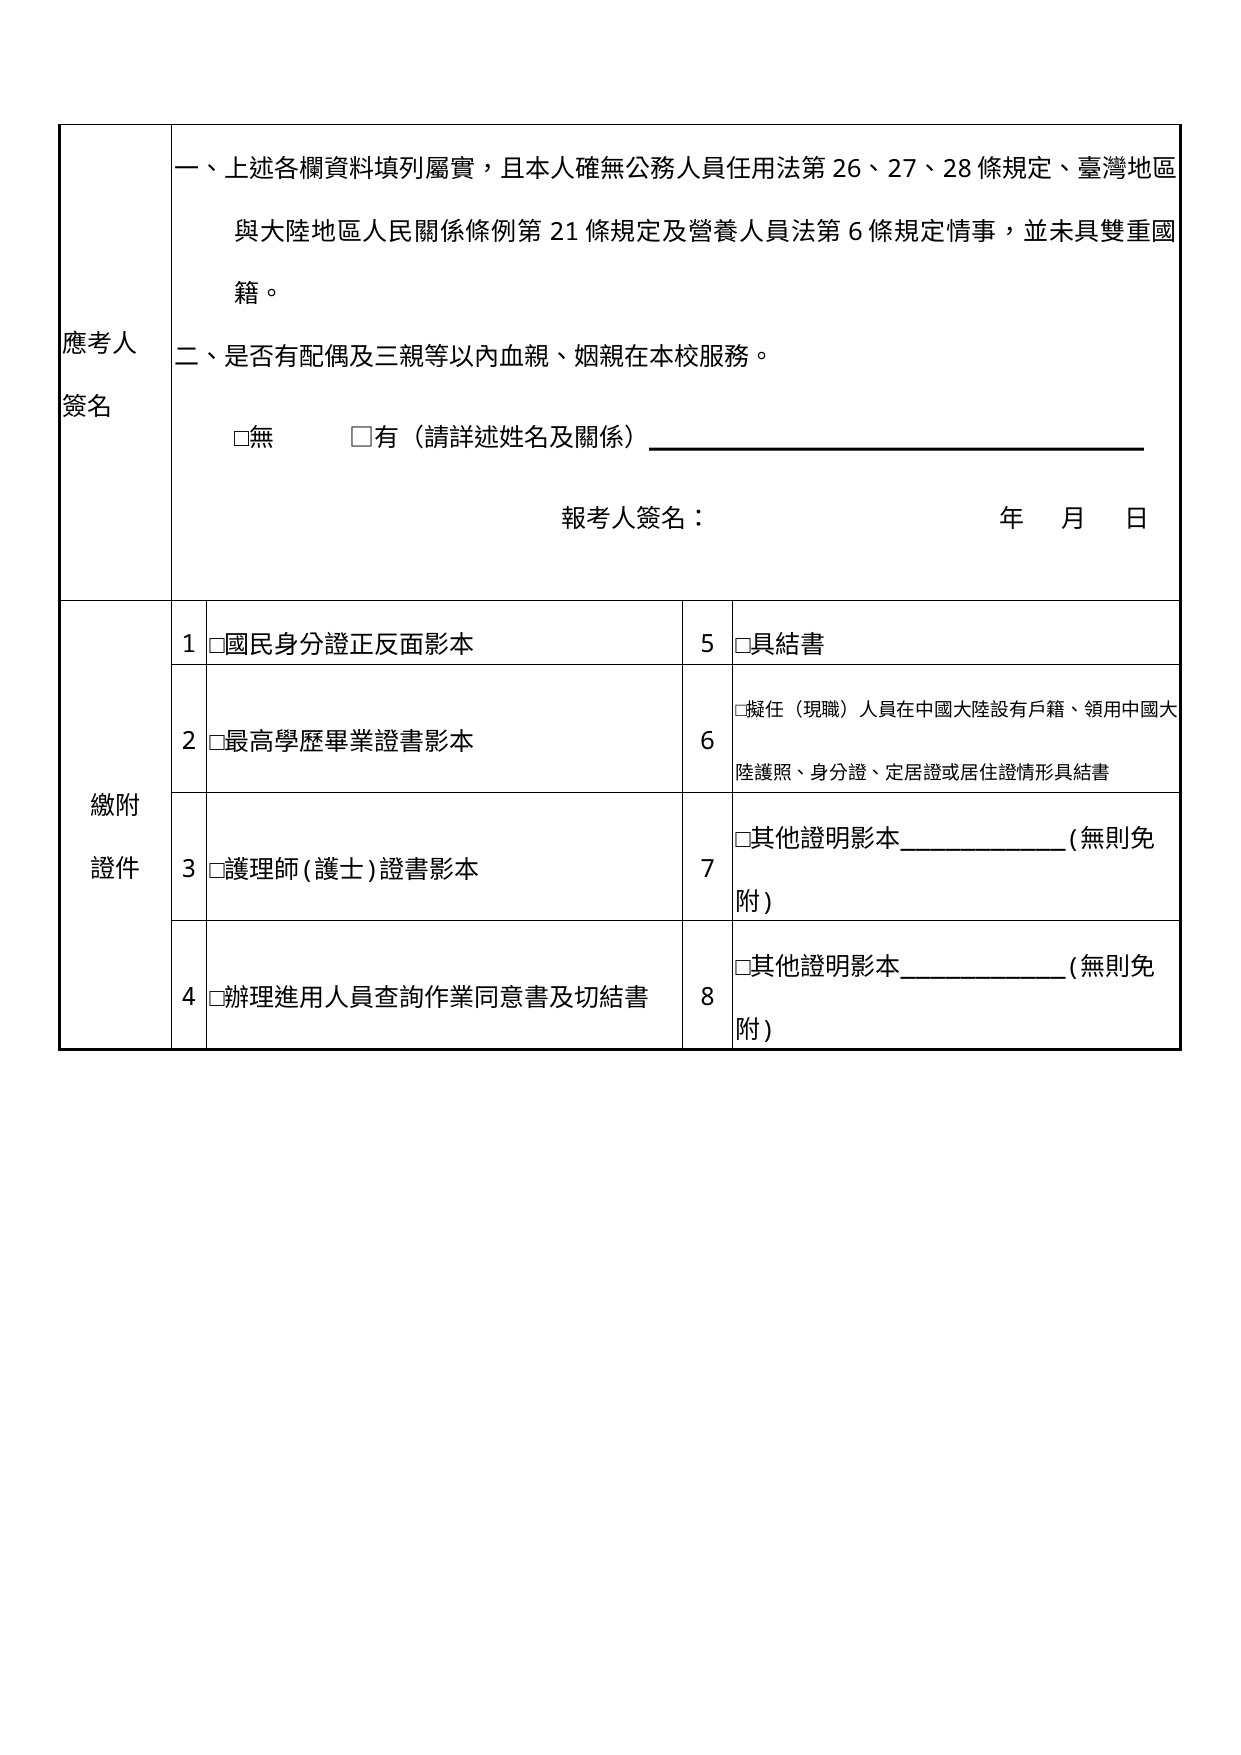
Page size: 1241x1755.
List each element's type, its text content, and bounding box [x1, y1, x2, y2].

table_cell □辦理進用人員查詢作業同意書及切結書 [207, 921, 682, 1048]
table_cell 一、上述各欄資料填列屬實，且本人確無公務人員任用法第26、27、28條規定、臺灣地區與大陸地區人民關係條例第21條規定及營養人員法第6條規定情事，並未具雙重國籍。 二、是否有配偶及三親等以內血親、姻親在本校服務。 □無 □有（請詳述姓名及關係）_________________________________ 報考人簽名： 年 月 日 [172, 125, 1179, 600]
table_cell □護理師(護士)證書影本 [207, 793, 682, 920]
table_cell 2 [172, 665, 206, 792]
table_cell 應考人 簽名 [61, 125, 171, 600]
table_cell □國民身分證正反面影本 [207, 601, 682, 664]
table_cell 繳附 證件 [61, 601, 171, 1048]
table_cell □其他證明影本___________(無則免附) [733, 921, 1179, 1048]
table_cell 3 [172, 793, 206, 920]
table_cell 7 [683, 793, 732, 920]
table_cell □具結書 [733, 601, 1179, 664]
table_cell □擬任（現職）人員在中國大陸設有戶籍、領用中國大陸護照、身分證、定居證或居住證情形具結書 [733, 665, 1179, 792]
table_cell 1 [172, 601, 206, 664]
table_cell 8 [683, 921, 732, 1048]
table_cell 4 [172, 921, 206, 1048]
table_cell □其他證明影本___________(無則免附) [733, 793, 1179, 920]
table_cell 5 [683, 601, 732, 664]
table_cell 6 [683, 665, 732, 792]
table_cell □最高學歷畢業證書影本 [207, 665, 682, 792]
